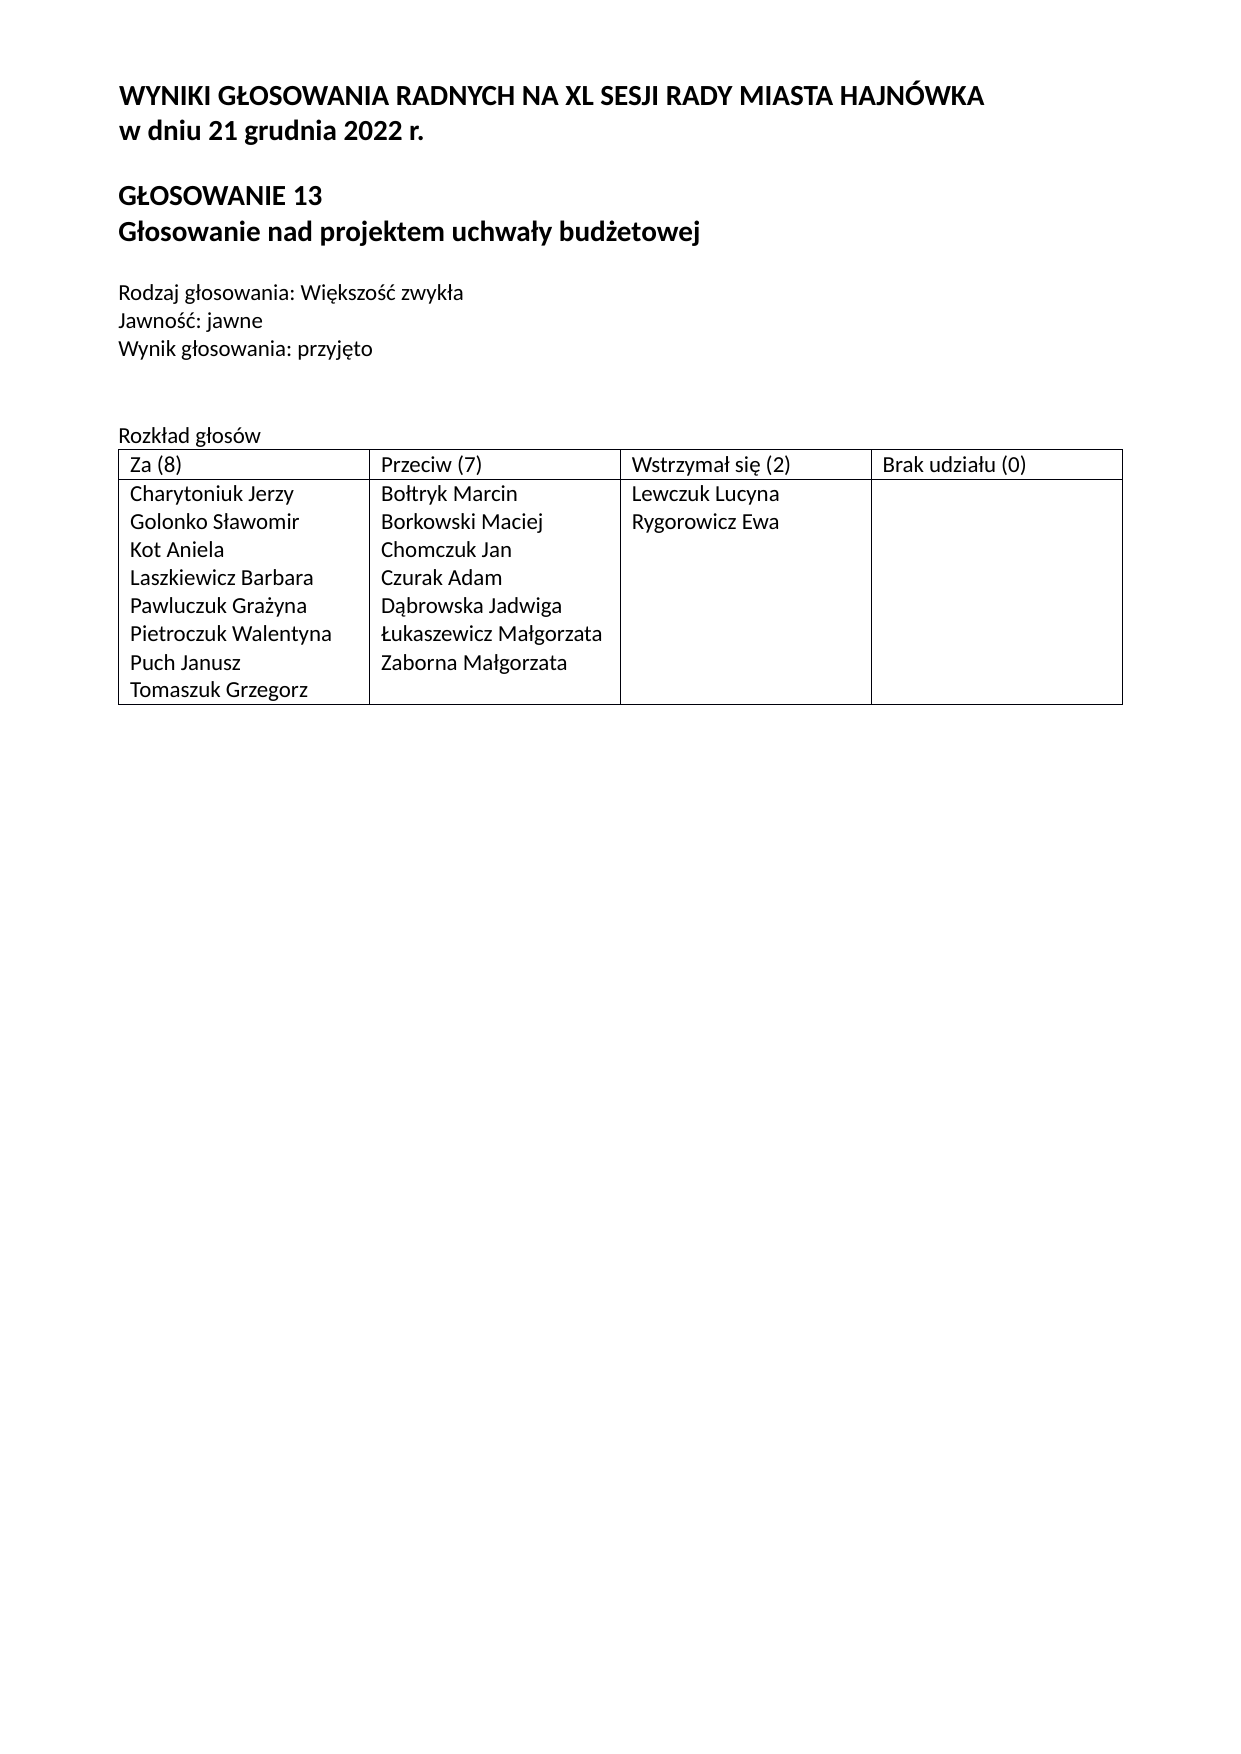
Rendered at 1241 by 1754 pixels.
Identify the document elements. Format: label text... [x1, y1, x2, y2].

text Jawność: jawne [118, 306, 1122, 334]
table_header Wstrzymał się (2) [621, 450, 871, 478]
table_cell [872, 480, 1122, 704]
table_cell Charytoniuk Jerzy Golonko Sławomir Kot Aniela Laszkiewicz Barbara Pawluczuk Grażyna Pietroczuk Walentyna Puch Janusz Tomaszuk Grzegorz [119, 480, 369, 704]
subtitle Głosowanie nad projektem uchwały budżetowej [118, 213, 1122, 249]
table_cell Lewczuk Lucyna Rygorowicz Ewa [621, 480, 871, 704]
table_header Za (8) [119, 450, 369, 478]
subtitle GŁOSOWANIE 13 [118, 177, 1122, 213]
text Wynik głosowania: przyjęto [118, 334, 1122, 362]
text Rozkład głosów [118, 421, 1122, 449]
text Rodzaj głosowania: Większość zwykła [118, 278, 1122, 306]
table_cell Bołtryk Marcin Borkowski Maciej Chomczuk Jan Czurak Adam Dąbrowska Jadwiga Łukaszewicz Małgorzata Zaborna Małgorzata [370, 480, 620, 704]
table_header Przeciw (7) [370, 450, 620, 478]
table_header Brak udziału (0) [872, 450, 1122, 478]
